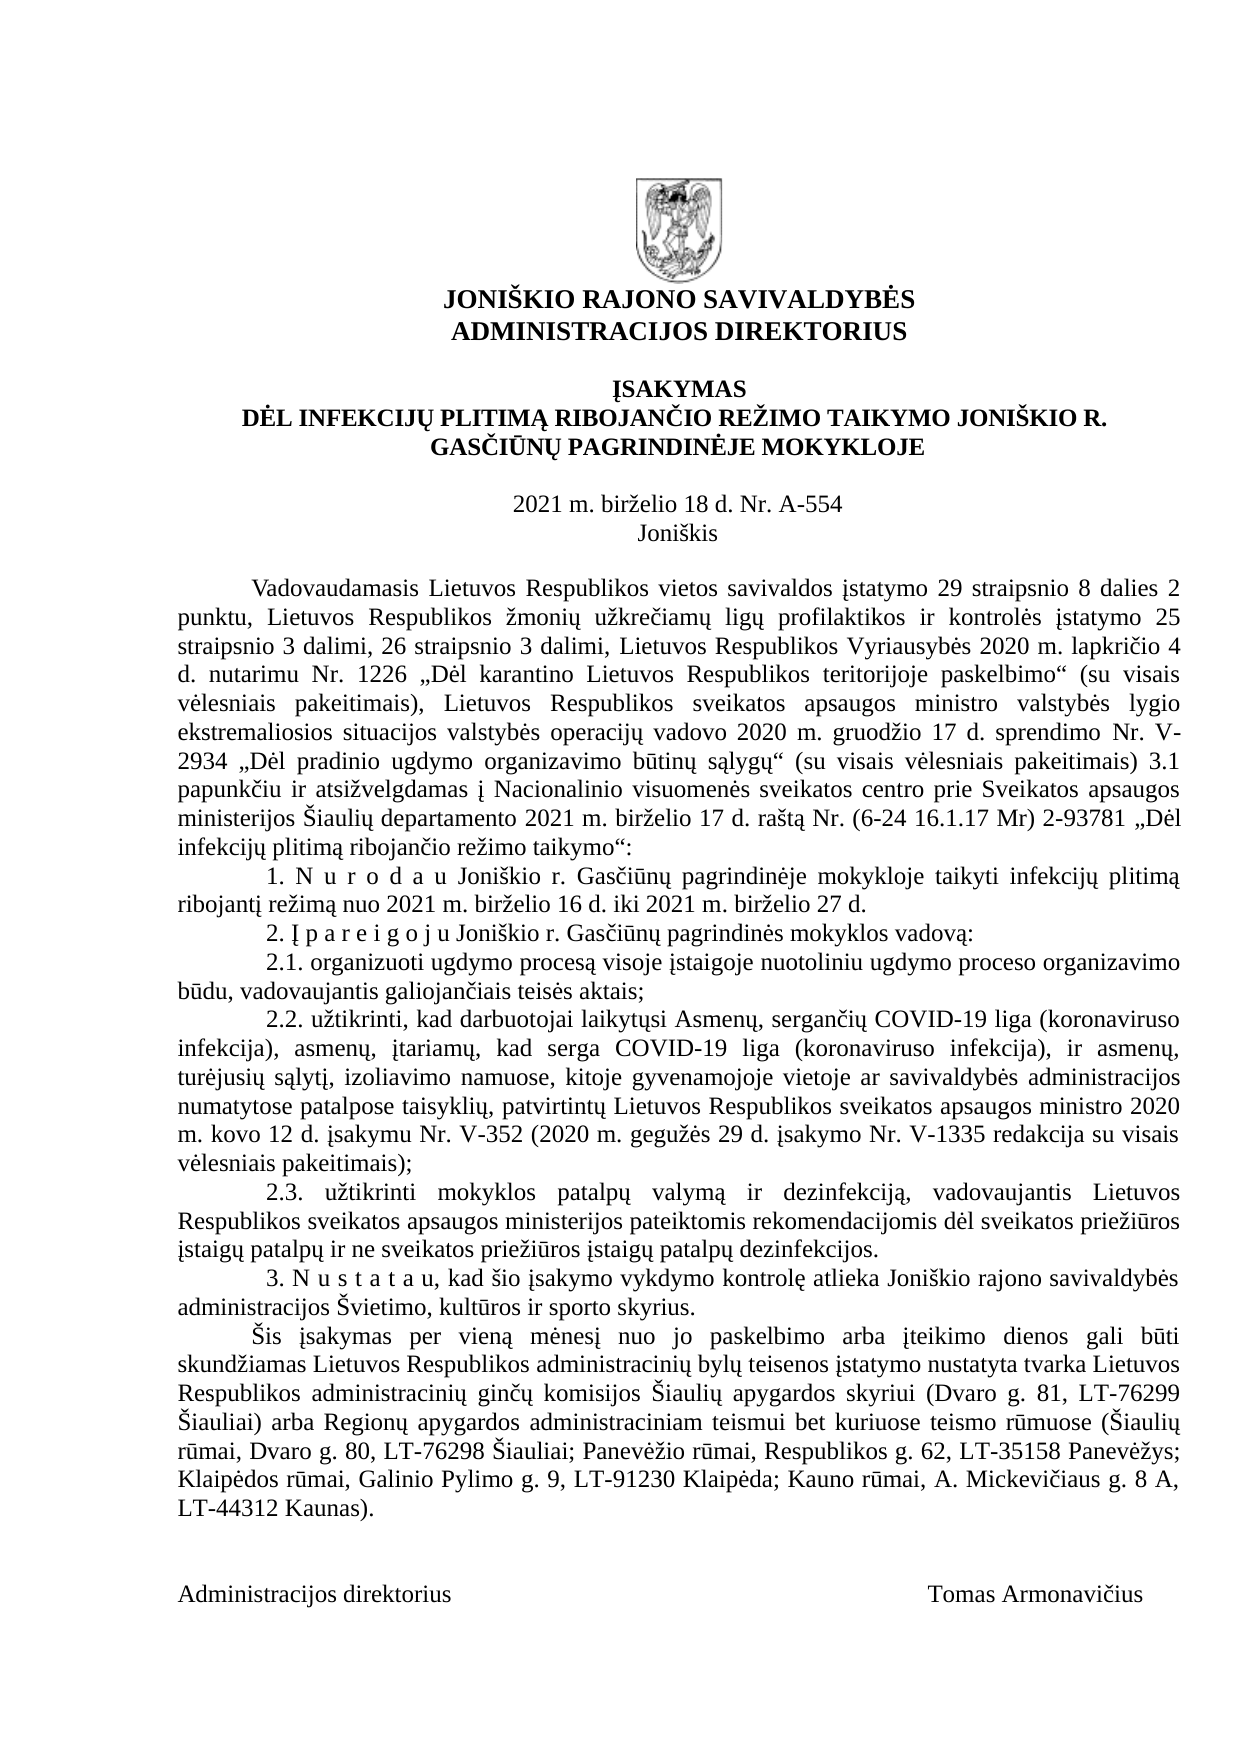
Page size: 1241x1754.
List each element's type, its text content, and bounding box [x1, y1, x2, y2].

text Šis įsakymas per vieną mėnesį nuo jo paskelbimo arba įteikimo dienos gali būti skundžiamas Lietuvos Respublikos administracinių bylų teisenos įstatymo nustatyta tvarka Lietuvos Respublikos administracinių ginčų komisijos Šiaulių apygardos skyriui (Dvaro g. 81, LT-76299 Šiauliai) arba Regionų apygardos administraciniam teismui bet kuriuose teismo rūmuose (Šiaulių rūmai, Dvaro g. 80, LT-76298 Šiauliai; Panevėžio rūmai, Respublikos g. 62, LT-35158 Panevėžys; Klaipėdos rūmai, Galinio Pylimo g. 9, LT-91230 Klaipėda; Kauno rūmai, A. Mickevičiaus g. 8 A, LT-44312 Kaunas). [177, 1321, 1181, 1522]
text Joniškis [174, 518, 1181, 547]
text 2. Į p a r e i g o j u Joniškio r. Gasčiūnų pagrindinės mokyklos vadovą: [177, 918, 1181, 947]
text Vadovaudamasis Lietuvos Respublikos vietos savivaldos įstatymo 29 straipsnio 8 dalies 2 punktu, Lietuvos Respublikos žmonių užkrečiamų ligų profilaktikos ir kontrolės įstatymo 25 straipsnio 3 dalimi, 26 straipsnio 3 dalimi, Lietuvos Respublikos Vyriausybės 2020 m. lapkričio 4 d. nutarimu Nr. 1226 „Dėl karantino Lietuvos Respublikos teritorijoje paskelbimo“ (su visais vėlesniais pakeitimais), Lietuvos Respublikos sveikatos apsaugos ministro valstybės lygio ekstremaliosios situacijos valstybės operacijų vadovo 2020 m. gruodžio 17 d. sprendimo Nr. V-2934 „Dėl pradinio ugdymo organizavimo būtinų sąlygų“ (su visais vėlesniais pakeitimais) 3.1 papunkčiu ir atsižvelgdamas į Nacionalinio visuomenės sveikatos centro prie Sveikatos apsaugos ministerijos Šiaulių departamento 2021 m. birželio 17 d. raštą Nr. (6-24 16.1.17 Mr) 2-93781 „Dėl infekcijų plitimą ribojančio režimo taikymo“: [177, 573, 1181, 861]
text ĮSAKYMAS [177, 374, 1181, 403]
text Administracijos direktorius Tomas Armonavičius [177, 1579, 1181, 1608]
text JONIŠKIO RAJONO SAVIVALDYBĖS [177, 283, 1181, 314]
text DĖL INFEKCIJŲ PLITIMĄ RIBOJANČIO REŽIMO TAIKYMO JONIŠKIO R. [174, 403, 1181, 432]
text 3. N u s t a t a u, kad šio įsakymo vykdymo kontrolę atlieka Joniškio rajono savivaldybės administracijos Švietimo, kultūros ir sporto skyrius. [177, 1263, 1181, 1321]
text ADMINISTRACIJOS DIREKTORIUS [177, 314, 1181, 346]
text 1. N u r o d a u Joniškio r. Gasčiūnų pagrindinėje mokykloje taikyti infekcijų plitimą ribojantį režimą nuo 2021 m. birželio 16 d. iki 2021 m. birželio 27 d. [177, 861, 1181, 918]
text GASČIŪNŲ PAGRINDINĖJE MOKYKLOJE [174, 432, 1181, 461]
text 2.1. organizuoti ugdymo procesą visoje įstaigoje nuotoliniu ugdymo proceso organizavimo būdu, vadovaujantis galiojančiais teisės aktais; [177, 947, 1181, 1004]
text 2021 m. birželio 18 d. Nr. A-554 [174, 489, 1181, 518]
text 2.3. užtikrinti mokyklos patalpų valymą ir dezinfekciją, vadovaujantis Lietuvos Respublikos sveikatos apsaugos ministerijos pateiktomis rekomendacijomis dėl sveikatos priežiūros įstaigų patalpų ir ne sveikatos priežiūros įstaigų patalpų dezinfekcijos. [177, 1177, 1181, 1263]
text 2.2. užtikrinti, kad darbuotojai laikytųsi Asmenų, sergančių COVID-19 liga (koronaviruso infekcija), asmenų, įtariamų, kad serga COVID-19 liga (koronaviruso infekcija), ir asmenų, turėjusių sąlytį, izoliavimo namuose, kitoje gyvenamojoje vietoje ar savivaldybės administracijos numatytose patalpose taisyklių, patvirtintų Lietuvos Respublikos sveikatos apsaugos ministro 2020 m. kovo 12 d. įsakymu Nr. V-352 (2020 m. gegužės 29 d. įsakymo Nr. V-1335 redakcija su visais vėlesniais pakeitimais); [177, 1004, 1181, 1177]
